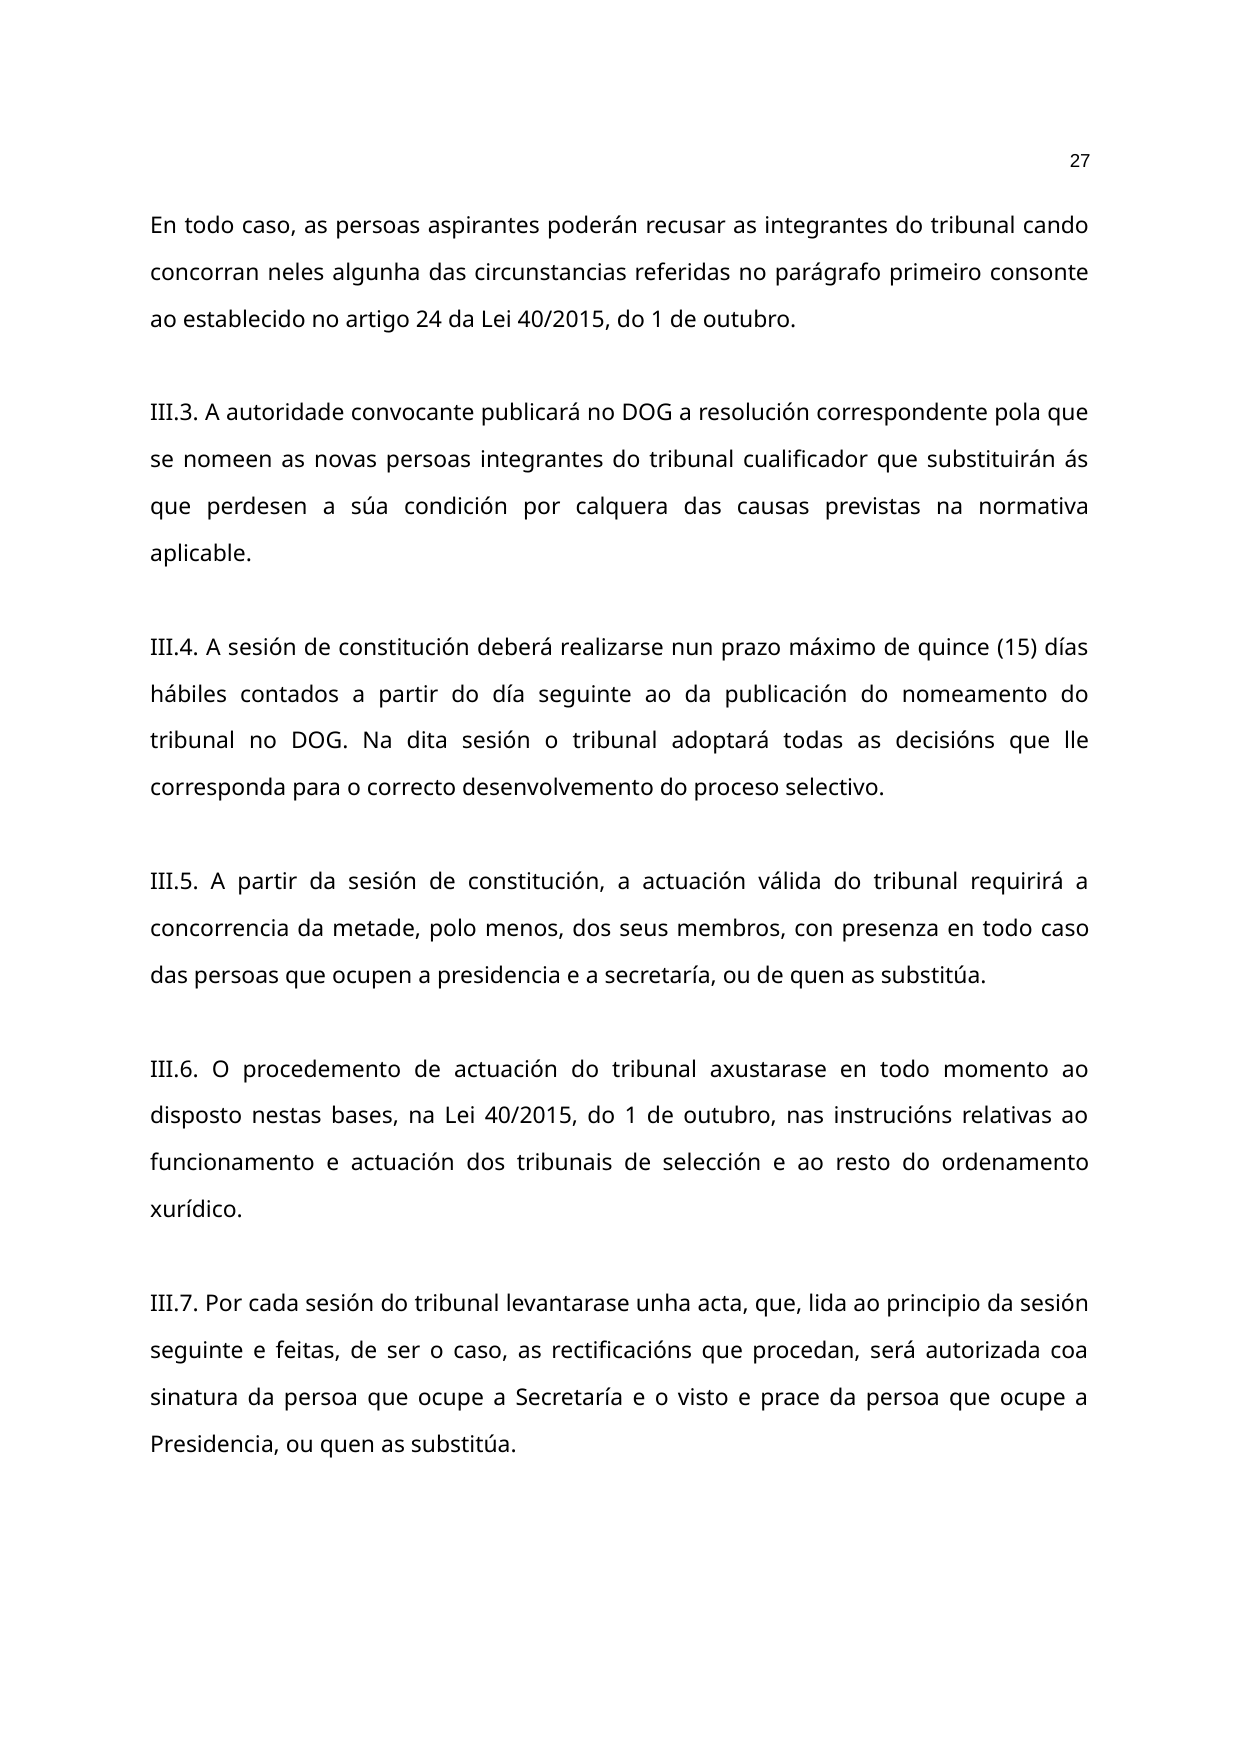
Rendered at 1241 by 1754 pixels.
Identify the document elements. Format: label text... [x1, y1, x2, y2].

text En todo caso, as persoas aspirantes poderán recusar as integrantes do tribunal cando concorran neles algunha das circunstancias referidas no parágrafo primeiro consonte ao establecido no artigo 24 da Lei 40/2015, do 1 de outubro. [150, 209, 1090, 334]
text III.5. A partir da sesión de constitución, a actuación válida do tribunal requirirá a concorrencia da metade, polo menos, dos seus membros, con presenza en todo caso das persoas que ocupen a presidencia e a secretaría, ou de quen as substitúa. [150, 865, 1090, 990]
text III.3. A autoridade convocante publicará no DOG a resolución correspondente pola que se nomeen as novas persoas integrantes do tribunal cualificador que substituirán ás que perdesen a súa condición por calquera das causas previstas na normativa aplicable. [150, 396, 1090, 568]
text III.6. O procedemento de actuación do tribunal axustarase en todo momento ao disposto nestas bases, na Lei 40/2015, do 1 de outubro, nas instrucións relativas ao funcionamento e actuación dos tribunais de selección e ao resto do ordenamento xurídico. [150, 1053, 1090, 1224]
text III.7. Por cada sesión do tribunal levantarase unha acta, que, lida ao principio da sesión seguinte e feitas, de ser o caso, as rectificacións que procedan, será autorizada coa sinatura da persoa que ocupe a Secretaría e o visto e prace da persoa que ocupe a Presidencia, ou quen as substitúa. [150, 1287, 1090, 1459]
text III.4. A sesión de constitución deberá realizarse nun prazo máximo de quince (15) días hábiles contados a partir do día seguinte ao da publicación do nomeamento do tribunal no DOG. Na dita sesión o tribunal adoptará todas as decisións que lle corresponda para o correcto desenvolvemento do proceso selectivo. [150, 631, 1090, 803]
